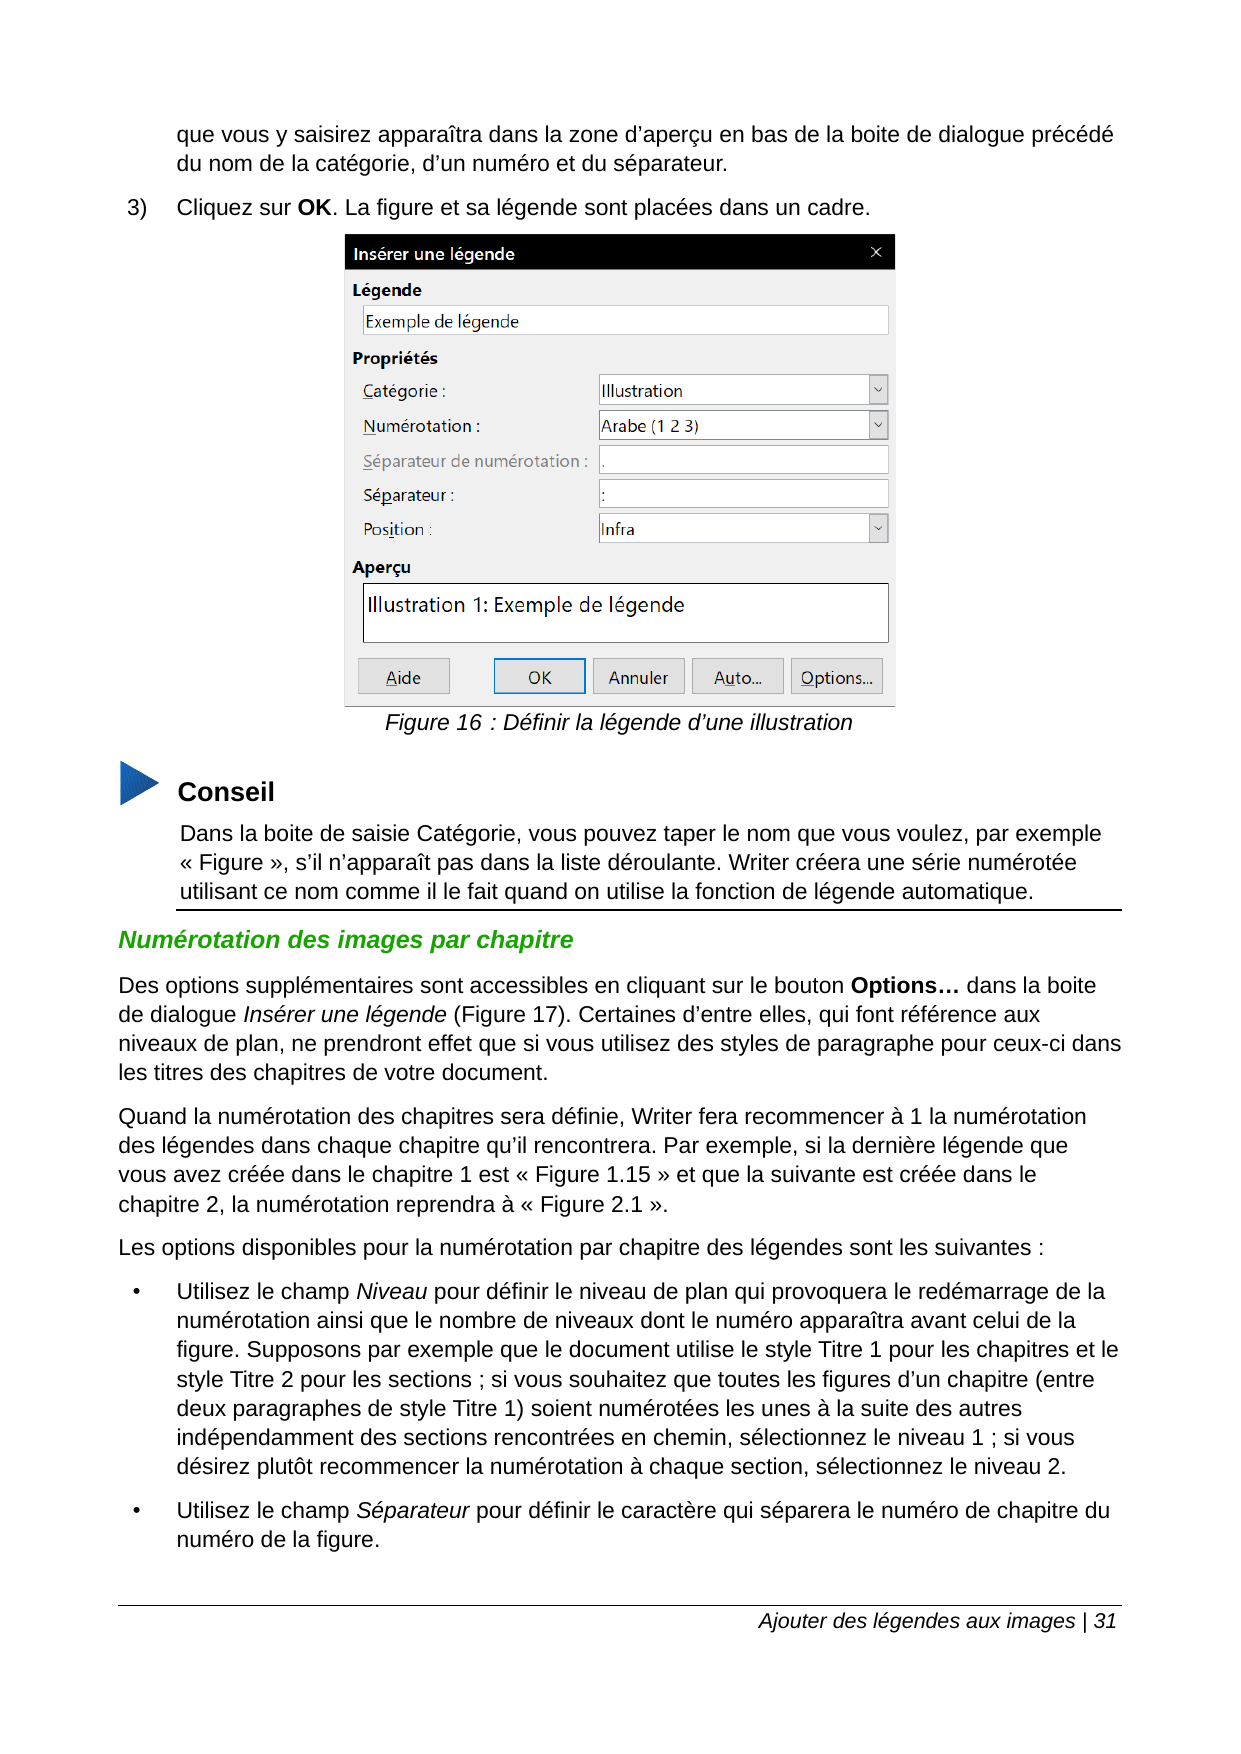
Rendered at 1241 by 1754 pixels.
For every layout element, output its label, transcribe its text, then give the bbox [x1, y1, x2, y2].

list que vous y saisirez apparaîtra dans la zone d’aperçu en bas de la boite de dialogue précédé du nom de la catégorie, d’un numéro et du séparateur. [147, 118, 1122, 176]
text Les options disponibles pour la numérotation par chapitre des légendes sont les suivantes : [118, 1232, 1122, 1261]
list Utilisez le champ Séparateur pour définir le caractère qui séparera le numéro de chapitre du numéro de la figure. [133, 1494, 1122, 1552]
subtitle Conseil [118, 758, 1122, 808]
subtitle Numérotation des images par chapitre [118, 925, 1122, 954]
text Dans la boite de saisie Catégorie, vous pouvez taper le nom que vous voulez, par exemple « Figure », s’il n’apparaît pas dans la liste déroulante. Writer créera une série numérotée utilisant ce nom comme il le fait quand on utilise la fonction de légende automatique. [176, 815, 1122, 909]
list Utilisez le champ Niveau pour définir le niveau de plan qui provoquera le redémarrage de la numérotation ainsi que le nombre de niveaux dont le numéro apparaîtra avant celui de la figure. Supposons par exemple que le document utilise le style Titre 1 pour les chapitres et le style Titre 2 pour les sections ; si vous souhaitez que toutes les figures d’un chapitre (entre deux paragraphes de style Titre 1) soient numérotées les unes à la suite des autres indépendamment des sections rencontrées en chemin, sélectionnez le niveau 1 ; si vous désirez plutôt recommencer la numérotation à chaque section, sélectionnez le niveau 2. [133, 1275, 1122, 1479]
text Quand la numérotation des chapitres sera définie, Writer fera recommencer à 1 la numérotation des légendes dans chaque chapitre qu’il rencontrera. Par exemple, si la dernière légende que vous avez créée dans le chapitre 1 est « Figure 1.15 » et que la suivante est créée dans le chapitre 2, la numérotation reprendra à « Figure 2.1 ». [118, 1100, 1122, 1217]
picture [344, 234, 896, 707]
text Figure 16 : Définir la légende d’une illustration [118, 706, 1122, 736]
list Cliquez sur OK. La figure et sa légende sont placées dans un cadre. [147, 191, 1122, 220]
text Des options supplémentaires sont accessibles en cliquant sur le bouton Options… dans la boite de dialogue Insérer une légende (Figure 17). Certaines d’entre elles, qui font référence aux niveaux de plan, ne prendront effet que si vous utilisez des styles de paragraphe pour ceux-ci dans les titres des chapitres de votre document. [118, 969, 1122, 1086]
